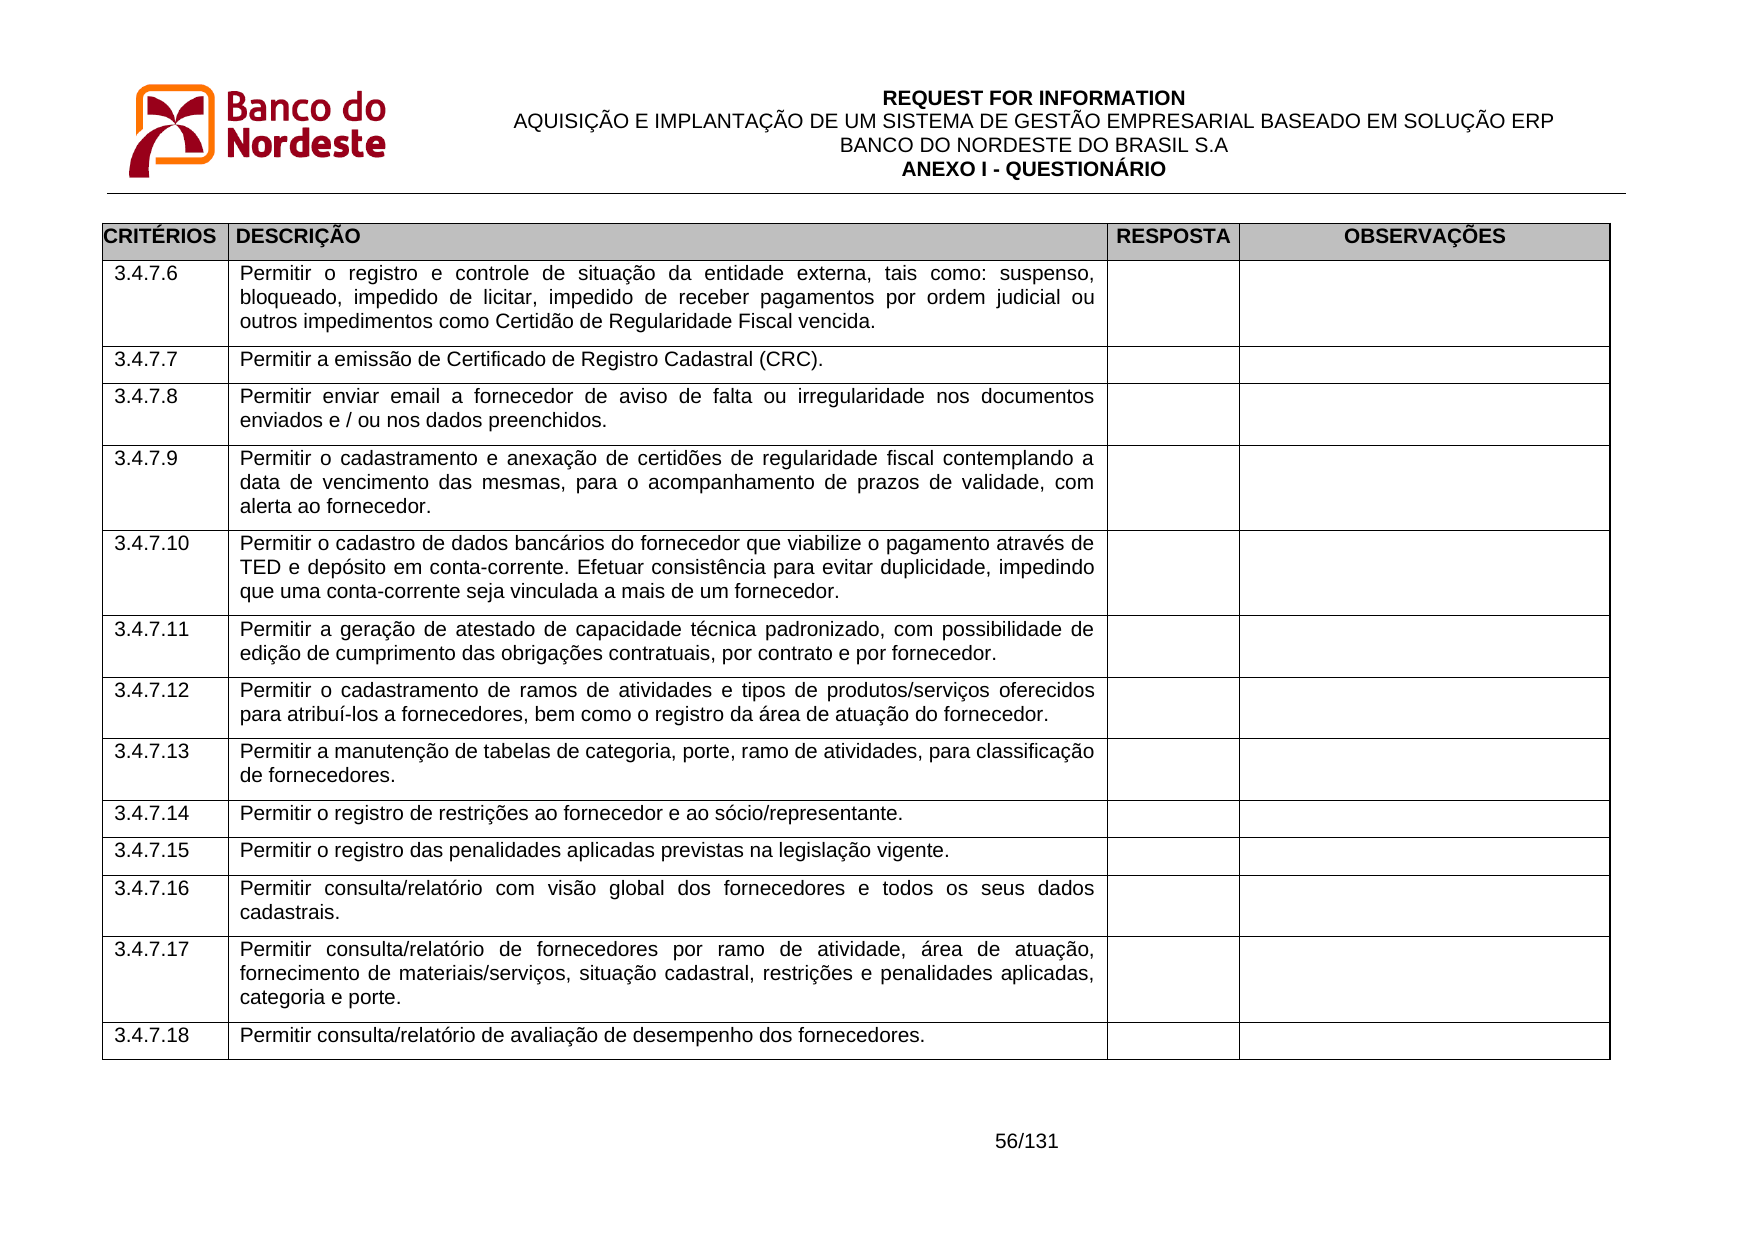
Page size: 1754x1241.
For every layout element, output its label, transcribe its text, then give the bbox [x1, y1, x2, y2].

table_cell [1108, 876, 1239, 936]
table_cell [1108, 937, 1239, 1022]
table_cell [103, 616, 228, 677]
table_cell Permitir a emissão de Certificado de Registro Cadastral (CRC). [229, 347, 1107, 383]
table_cell [1108, 1023, 1239, 1059]
table_cell [1108, 616, 1239, 677]
table_cell [103, 384, 228, 444]
table_cell Permitir a manutenção de tabelas de categoria, porte, ramo de atividades, para classificação de fornecedores. [229, 739, 1107, 800]
table_cell [1108, 739, 1239, 800]
table_cell [1240, 937, 1609, 1022]
table_cell [103, 347, 228, 383]
table_cell [103, 838, 228, 875]
table_cell [1240, 678, 1609, 738]
table_cell Permitir a geração de atestado de capacidade técnica padronizado, com possibilidade de edição de cumprimento das obrigações contratuais, por contrato e por fornecedor. [229, 616, 1107, 677]
table_cell [1240, 446, 1609, 530]
table_cell [103, 739, 228, 800]
table_cell [103, 1023, 228, 1059]
table_cell Permitir o cadastramento de ramos de atividades e tipos de produtos/serviços oferecidos para atribuí-los a fornecedores, bem como o registro da área de atuação do fornecedor. [229, 678, 1107, 738]
table_cell [1240, 347, 1609, 383]
table_cell Permitir consulta/relatório com visão global dos fornecedores e todos os seus dados cadastrais. [229, 876, 1107, 936]
table_cell [1108, 261, 1239, 346]
table_cell [1240, 1023, 1609, 1059]
table_cell [1108, 838, 1239, 875]
table_cell [1108, 347, 1239, 383]
table_cell [103, 876, 228, 936]
table_cell Permitir enviar email a fornecedor de aviso de falta ou irregularidade nos documentos enviados e / ou nos dados preenchidos. [229, 384, 1107, 444]
table_cell Permitir consulta/relatório de fornecedores por ramo de atividade, área de atuação, fornecimento de materiais/serviços, situação cadastral, restrições e penalidades aplicadas, categoria e porte. [229, 937, 1107, 1022]
table_cell [103, 678, 228, 738]
table_cell Permitir o registro e controle de situação da entidade externa, tais como: suspenso, bloqueado, impedido de licitar, impedido de receber pagamentos por ordem judicial ou outros impedimentos como Certidão de Regularidade Fiscal vencida. [229, 261, 1107, 346]
table_cell [1108, 531, 1239, 615]
table_header CRITÉRIOS [103, 224, 228, 260]
table_cell [1240, 261, 1609, 346]
table_header DESCRIÇÃO [229, 224, 1107, 260]
table_cell [1240, 838, 1609, 875]
table_cell [1108, 801, 1239, 837]
table_cell Permitir o registro das penalidades aplicadas previstas na legislação vigente. [229, 838, 1107, 875]
table_cell [103, 261, 228, 346]
table_cell [1108, 446, 1239, 530]
table_cell Permitir o cadastro de dados bancários do fornecedor que viabilize o pagamento através de TED e depósito em conta-corrente. Efetuar consistência para evitar duplicidade, impedindo que uma conta-corrente seja vinculada a mais de um fornecedor. [229, 531, 1107, 615]
table_cell Permitir consulta/relatório de avaliação de desempenho dos fornecedores. [229, 1023, 1107, 1059]
table_cell [1240, 531, 1609, 615]
table_cell Permitir o cadastramento e anexação de certidões de regularidade fiscal contemplando a data de vencimento das mesmas, para o acompanhamento de prazos de validade, com alerta ao fornecedor. [229, 446, 1107, 530]
table_cell [1240, 876, 1609, 936]
table_cell [1240, 616, 1609, 677]
table_header OBSERVAÇÕES [1240, 224, 1609, 260]
table_cell [1240, 739, 1609, 800]
table_cell [103, 446, 228, 530]
table_cell [103, 531, 228, 615]
table_header RESPOSTA [1108, 224, 1239, 260]
table_cell [1240, 801, 1609, 837]
table_cell [103, 801, 228, 837]
table_cell [1108, 678, 1239, 738]
table_cell [103, 937, 228, 1022]
table_cell Permitir o registro de restrições ao fornecedor e ao sócio/representante. [229, 801, 1107, 837]
table_cell [1240, 384, 1609, 444]
table_cell [1108, 384, 1239, 444]
